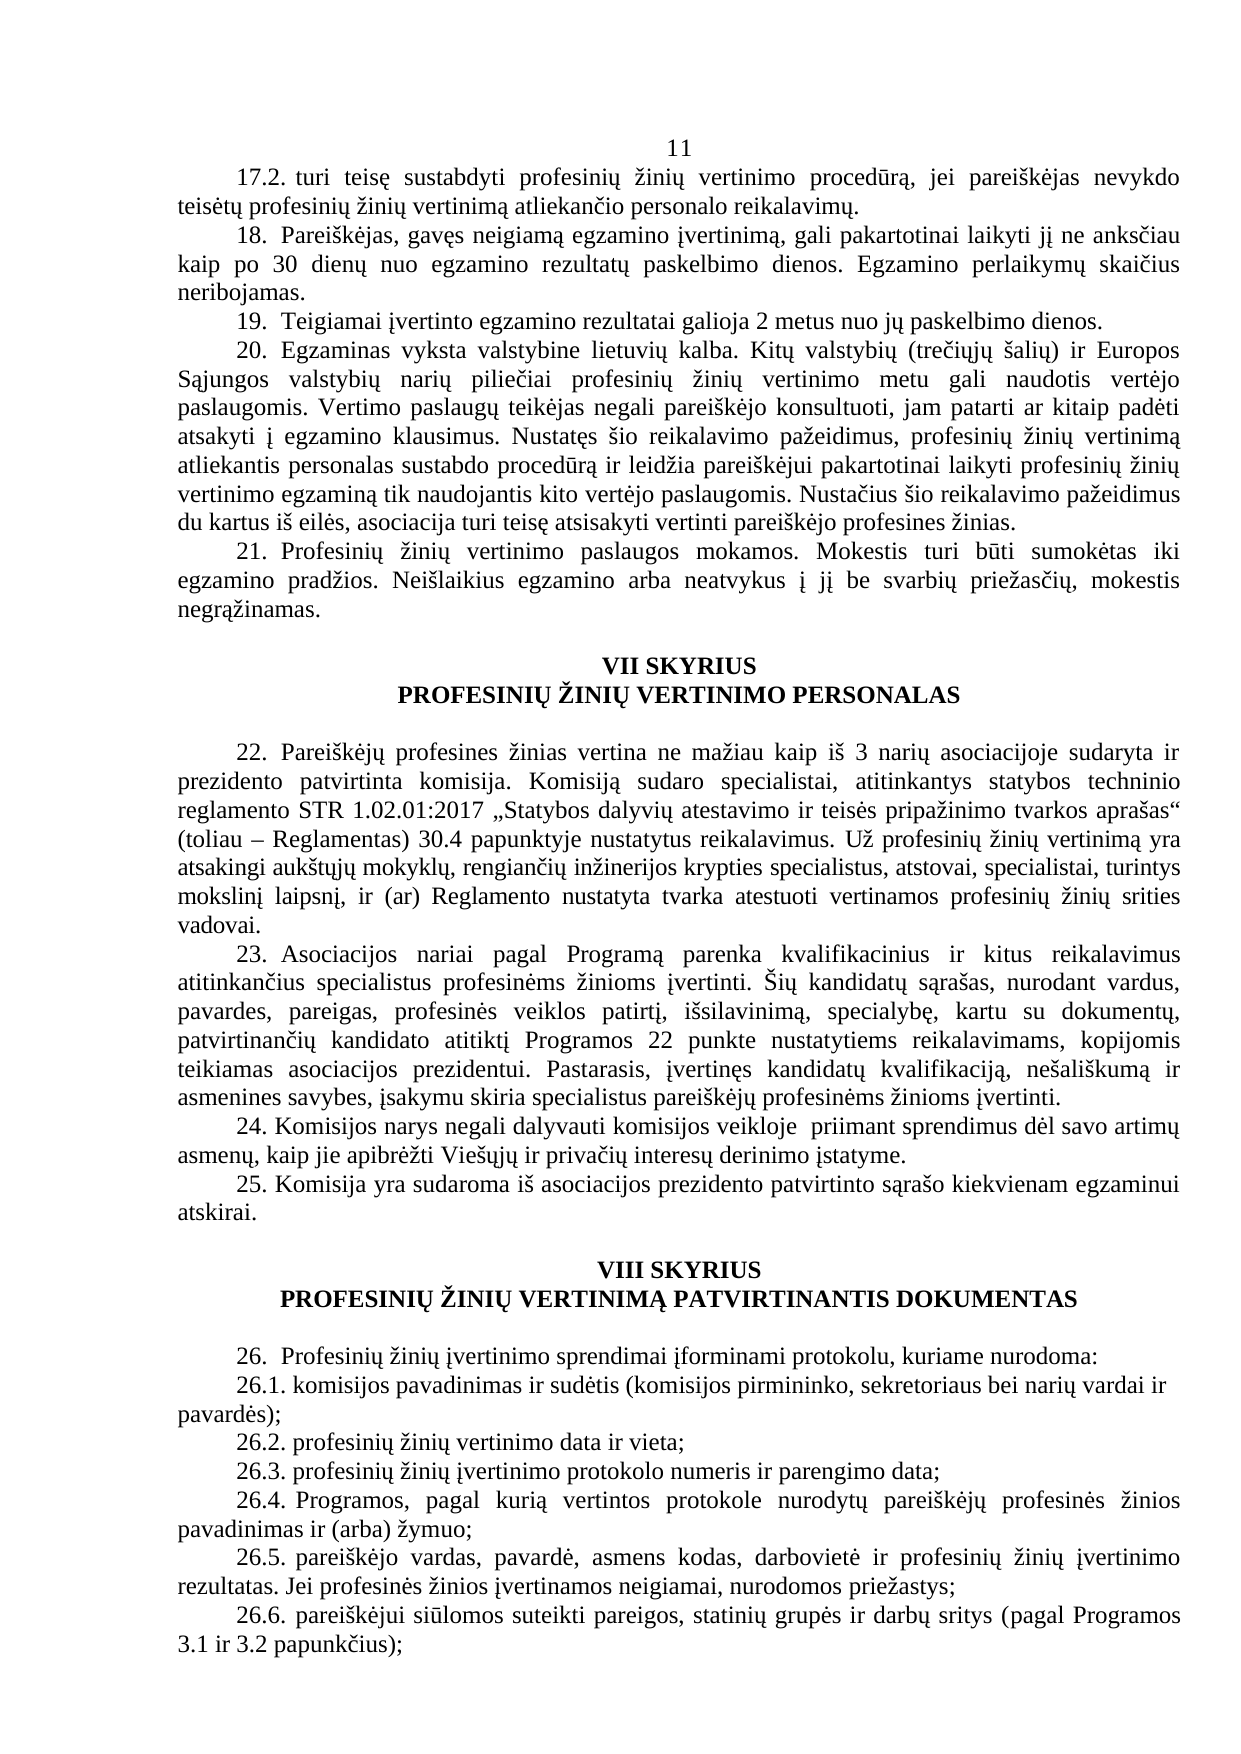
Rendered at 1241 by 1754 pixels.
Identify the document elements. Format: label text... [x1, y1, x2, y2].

text 20. Egzaminas vyksta valstybine lietuvių kalba. Kitų valstybių (trečiųjų šalių) ir Europos Sąjungos valstybių narių piliečiai profesinių žinių vertinimo metu gali naudotis vertėjo paslaugomis. Vertimo paslaugų teikėjas negali pareiškėjo konsultuoti, jam patarti ar kitaip padėti atsakyti į egzamino klausimus. Nustatęs šio reikalavimo pažeidimus, profesinių žinių vertinimą atliekantis personalas sustabdo procedūrą ir leidžia pareiškėjui pakartotinai laikyti profesinių žinių vertinimo egzaminą tik naudojantis kito vertėjo paslaugomis. Nustačius šio reikalavimo pažeidimus du kartus iš eilės, asociacija turi teisę atsisakyti vertinti pareiškėjo profesines žinias. [177, 335, 1181, 536]
text 26.6. pareiškėjui siūlomos suteikti pareigos, statinių grupės ir darbų sritys (pagal Programos 3.1 ir 3.2 papunkčius); [177, 1600, 1181, 1657]
text 22. Pareiškėjų profesines žinias vertina ne mažiau kaip iš 3 narių asociacijoje sudaryta ir prezidento patvirtinta komisija. Komisiją sudaro specialistai, atitinkantys statybos techninio reglamento STR 1.02.01:2017 „Statybos dalyvių atestavimo ir teisės pripažinimo tvarkos aprašas“ (toliau – Reglamentas) 30.4 papunktyje nustatytus reikalavimus. Už profesinių žinių vertinimą yra atsakingi aukštųjų mokyklų, rengiančių inžinerijos krypties specialistus, atstovai, specialistai, turintys mokslinį laipsnį, ir (ar) Reglamento nustatyta tvarka atestuoti vertinamos profesinių žinių srities vadovai. [177, 737, 1181, 939]
text 26. Profesinių žinių įvertinimo sprendimai įforminami protokolu, kuriame nurodoma: [177, 1341, 1181, 1370]
text 26.2. profesinių žinių vertinimo data ir vieta; [177, 1427, 1181, 1456]
text PROFESINIŲ ŽINIŲ VERTINIMO PERSONALAS [177, 680, 1181, 709]
text 17.2. turi teisę sustabdyti profesinių žinių vertinimo procedūrą, jei pareiškėjas nevykdo teisėtų profesinių žinių vertinimą atliekančio personalo reikalavimų. [177, 162, 1181, 220]
text VII SKYRIUS [177, 651, 1181, 680]
text VIII SKYRIUS [177, 1255, 1181, 1284]
text 18. Pareiškėjas, gavęs neigiamą egzamino įvertinimą, gali pakartotinai laikyti jį ne anksčiau kaip po 30 dienų nuo egzamino rezultatų paskelbimo dienos. Egzamino perlaikymų skaičius neribojamas. [177, 220, 1181, 306]
text 26.1. komisijos pavadinimas ir sudėtis (komisijos pirmininko, sekretoriaus bei narių vardai ir pavardės); [177, 1370, 1181, 1427]
text 26.3. profesinių žinių įvertinimo protokolo numeris ir parengimo data; [177, 1456, 1181, 1485]
text 26.4. Programos, pagal kurią vertintos protokole nurodytų pareiškėjų profesinės žinios pavadinimas ir (arba) žymuo; [177, 1485, 1181, 1542]
text 26.5. pareiškėjo vardas, pavardė, asmens kodas, darbovietė ir profesinių žinių įvertinimo rezultatas. Jei profesinės žinios įvertinamos neigiamai, nurodomos priežastys; [177, 1542, 1181, 1600]
text 25. Komisija yra sudaroma iš asociacijos prezidento patvirtinto sąrašo kiekvienam egzaminui atskirai. [177, 1169, 1181, 1226]
text 19. Teigiamai įvertinto egzamino rezultatai galioja 2 metus nuo jų paskelbimo dienos. [177, 306, 1181, 335]
text 21. Profesinių žinių vertinimo paslaugos mokamos. Mokestis turi būti sumokėtas iki egzamino pradžios. Neišlaikius egzamino arba neatvykus į jį be svarbių priežasčių, mokestis negrąžinamas. [177, 536, 1181, 622]
text 23. Asociacijos nariai pagal Programą parenka kvalifikacinius ir kitus reikalavimus atitinkančius specialistus profesinėms žinioms įvertinti. Šių kandidatų sąrašas, nurodant vardus, pavardes, pareigas, profesinės veiklos patirtį, išsilavinimą, specialybę, kartu su dokumentų, patvirtinančių kandidato atitiktį Programos 22 punkte nustatytiems reikalavimams, kopijomis teikiamas asociacijos prezidentui. Pastarasis, įvertinęs kandidatų kvalifikaciją, nešališkumą ir asmenines savybes, įsakymu skiria specialistus pareiškėjų profesinėms žinioms įvertinti. [177, 939, 1181, 1111]
text 24. Komisijos narys negali dalyvauti komisijos veikloje priimant sprendimus dėl savo artimų asmenų, kaip jie apibrėžti Viešųjų ir privačių interesų derinimo įstatyme. [177, 1111, 1181, 1169]
text PROFESINIŲ ŽINIŲ VERTINIMĄ PATVIRTINANTIS DOKUMENTAS [177, 1284, 1181, 1312]
